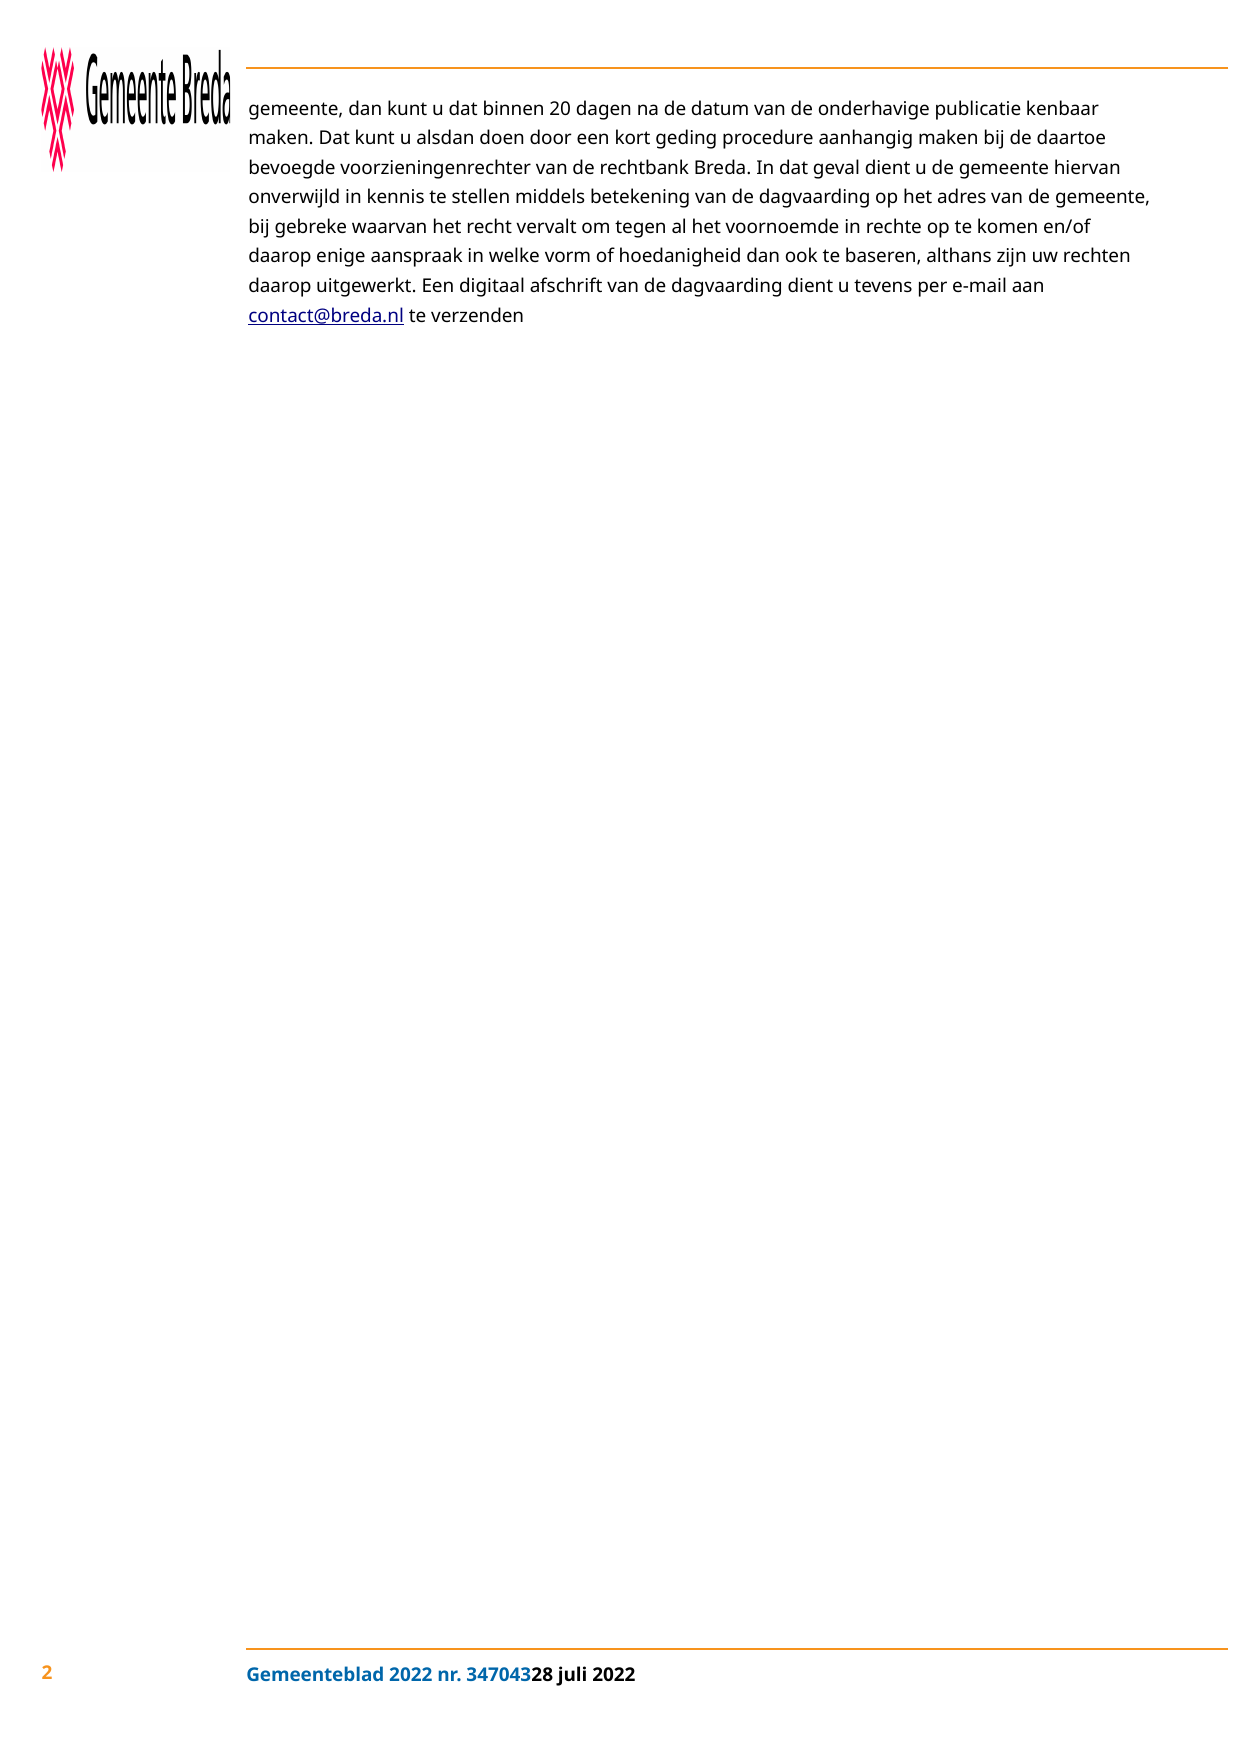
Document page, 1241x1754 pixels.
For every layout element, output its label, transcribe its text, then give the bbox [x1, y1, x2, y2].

picture [41, 47, 231, 172]
text gemeente, dan kunt u dat binnen 20 dagen na de datum van de onderhavige publicatie kenbaar maken. Dat kunt u alsdan doen door een kort geding procedure aanhangig maken bij de daartoe bevoegde voorzieningenrechter van de rechtbank Breda. In dat geval dient u de gemeente hiervan onverwijld in kennis te stellen middels betekening van de dagvaarding op het adres van de gemeente, bij gebreke waarvan het recht vervalt om tegen al het voornoemde in rechte op te komen en/of daarop enige aanspraak in welke vorm of hoedanigheid dan ook te baseren, althans zijn uw rechten daarop uitgewerkt. Een digitaal afschrift van de dagvaarding dient u tevens per e-mail aan contact@breda.nl te verzenden [248, 95, 1152, 328]
